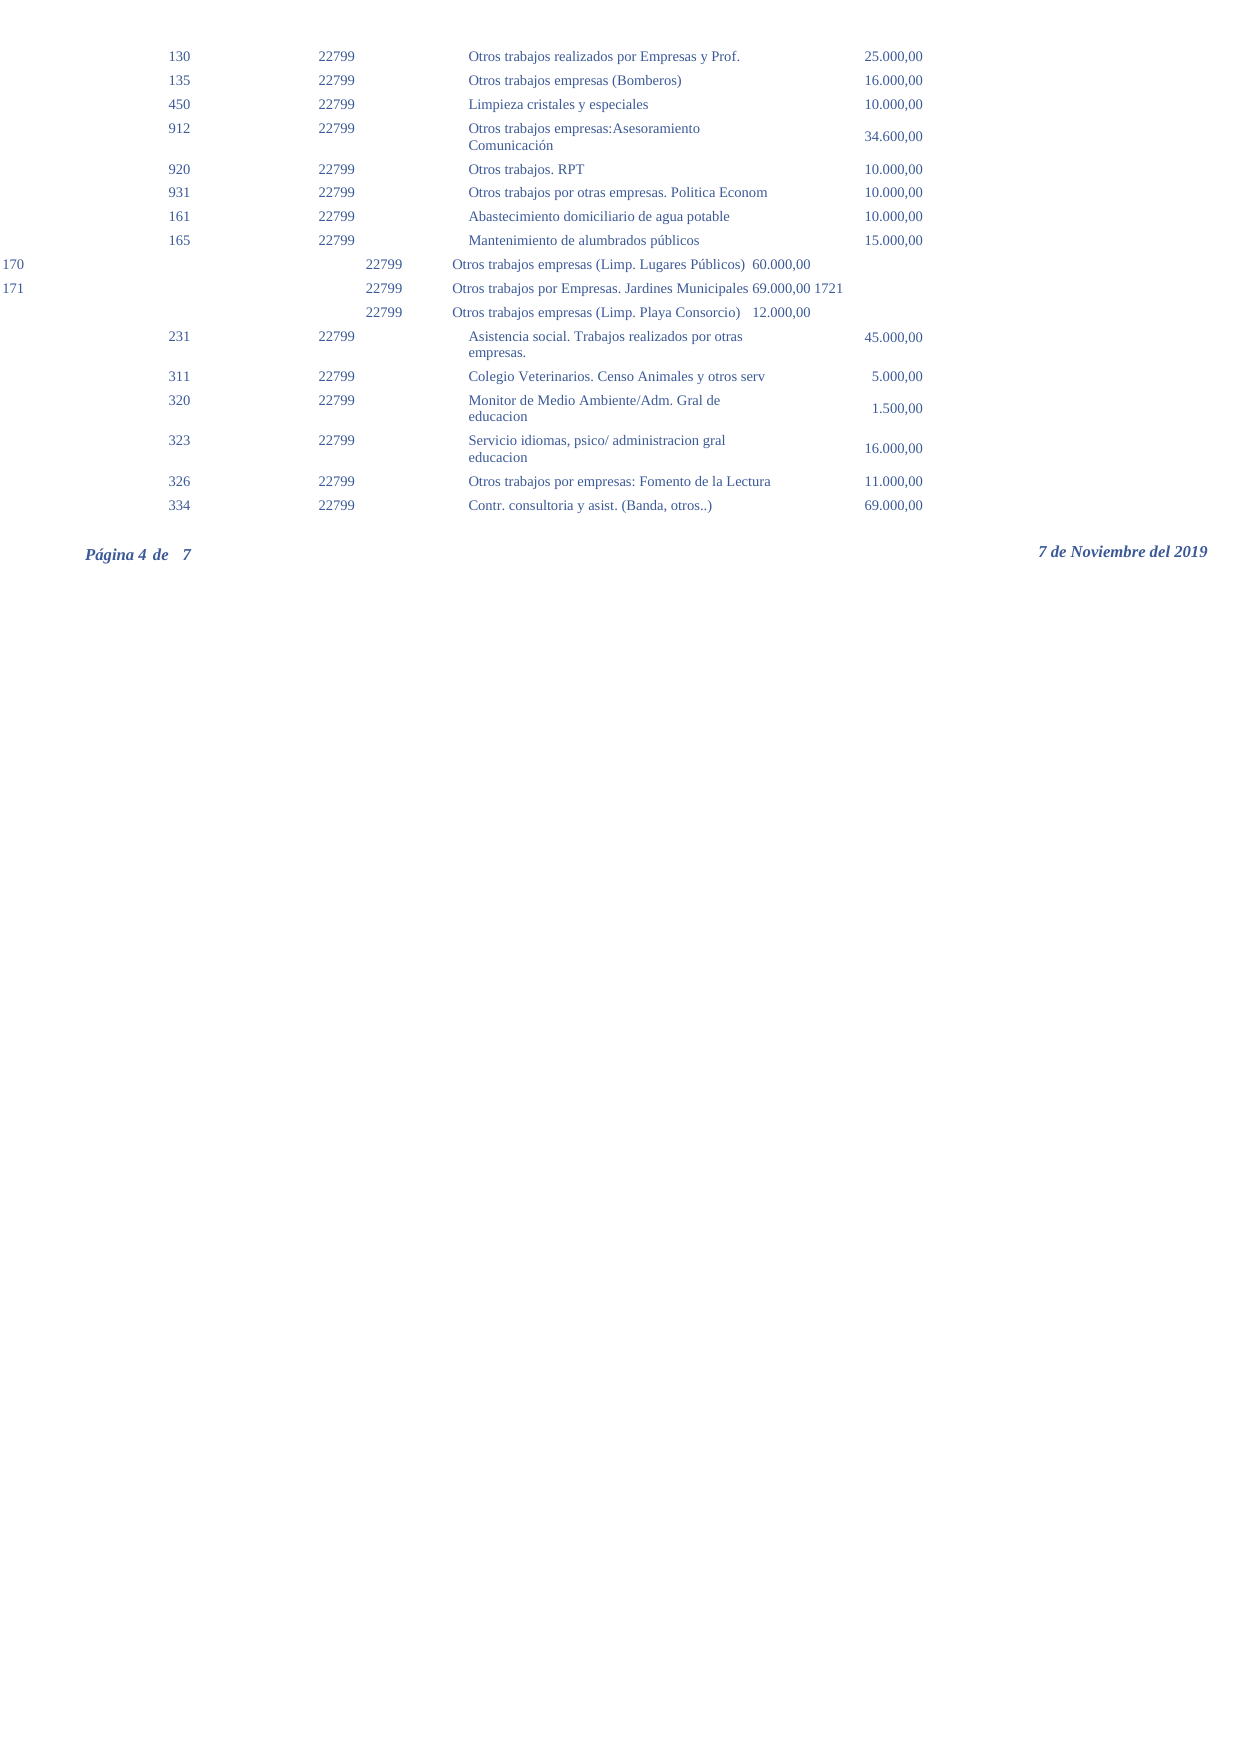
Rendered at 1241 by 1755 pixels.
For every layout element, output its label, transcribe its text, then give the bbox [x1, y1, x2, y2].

text 326 22799 Otros trabajos por empresas: Fomento de la Lectura 11.000,00 [168, 473, 1238, 489]
text 16.000,00 [864, 440, 1238, 457]
text 45.000,00 [864, 328, 1238, 345]
text 165 22799 Mantenimiento de alumbrados públicos 15.000,00 [168, 232, 1238, 249]
text 1.500,00 [872, 400, 1238, 417]
text 311 22799 Colegio Veterinarios. Censo Animales y otros serv 5.000,00 [168, 368, 1238, 385]
text 34.600,00 [864, 128, 1238, 145]
text 161 22799 Abastecimiento domiciliario de agua potable 10.000,00 [168, 208, 1238, 225]
list 22799 Otros trabajos por Empresas. Jardines Municipales 69.000,00 1721 22799 Otros trabajos empresas (Limp. Playa Consorcio) 12.000,00 [2, 280, 923, 321]
text 323 22799 Servicio idiomas, psico/ administracion gral educacion [168, 433, 726, 465]
text 231 22799 Asistencia social. Trabajos realizados por otras empresas. [168, 328, 743, 361]
text 450 22799 Limpieza cristales y especiales 10.000,00 [168, 96, 1238, 113]
text 920 22799 Otros trabajos. RPT 10.000,00 931 22799 Otros trabajos por otras empresas. Politica Econom 10.000,00 [168, 160, 923, 201]
text 912 22799 Otros trabajos empresas:Asesoramiento Comunicación [168, 121, 700, 153]
text Página 4 de 7 7 de Noviembre del 2019 [85, 542, 1238, 563]
list 22799 Otros trabajos empresas (Limp. Lugares Públicos) 60.000,00 [2, 256, 1238, 273]
text 130 22799 Otros trabajos realizados por Empresas y Prof. 25.000,00 [168, 48, 1238, 65]
text 320 22799 Monitor de Medio Ambiente/Adm. Gral de educacion [168, 393, 721, 425]
text 135 22799 Otros trabajos empresas (Bomberos) 16.000,00 [168, 72, 1238, 89]
text 334 22799 Contr. consultoria y asist. (Banda, otros..) 69.000,00 [168, 497, 1238, 513]
